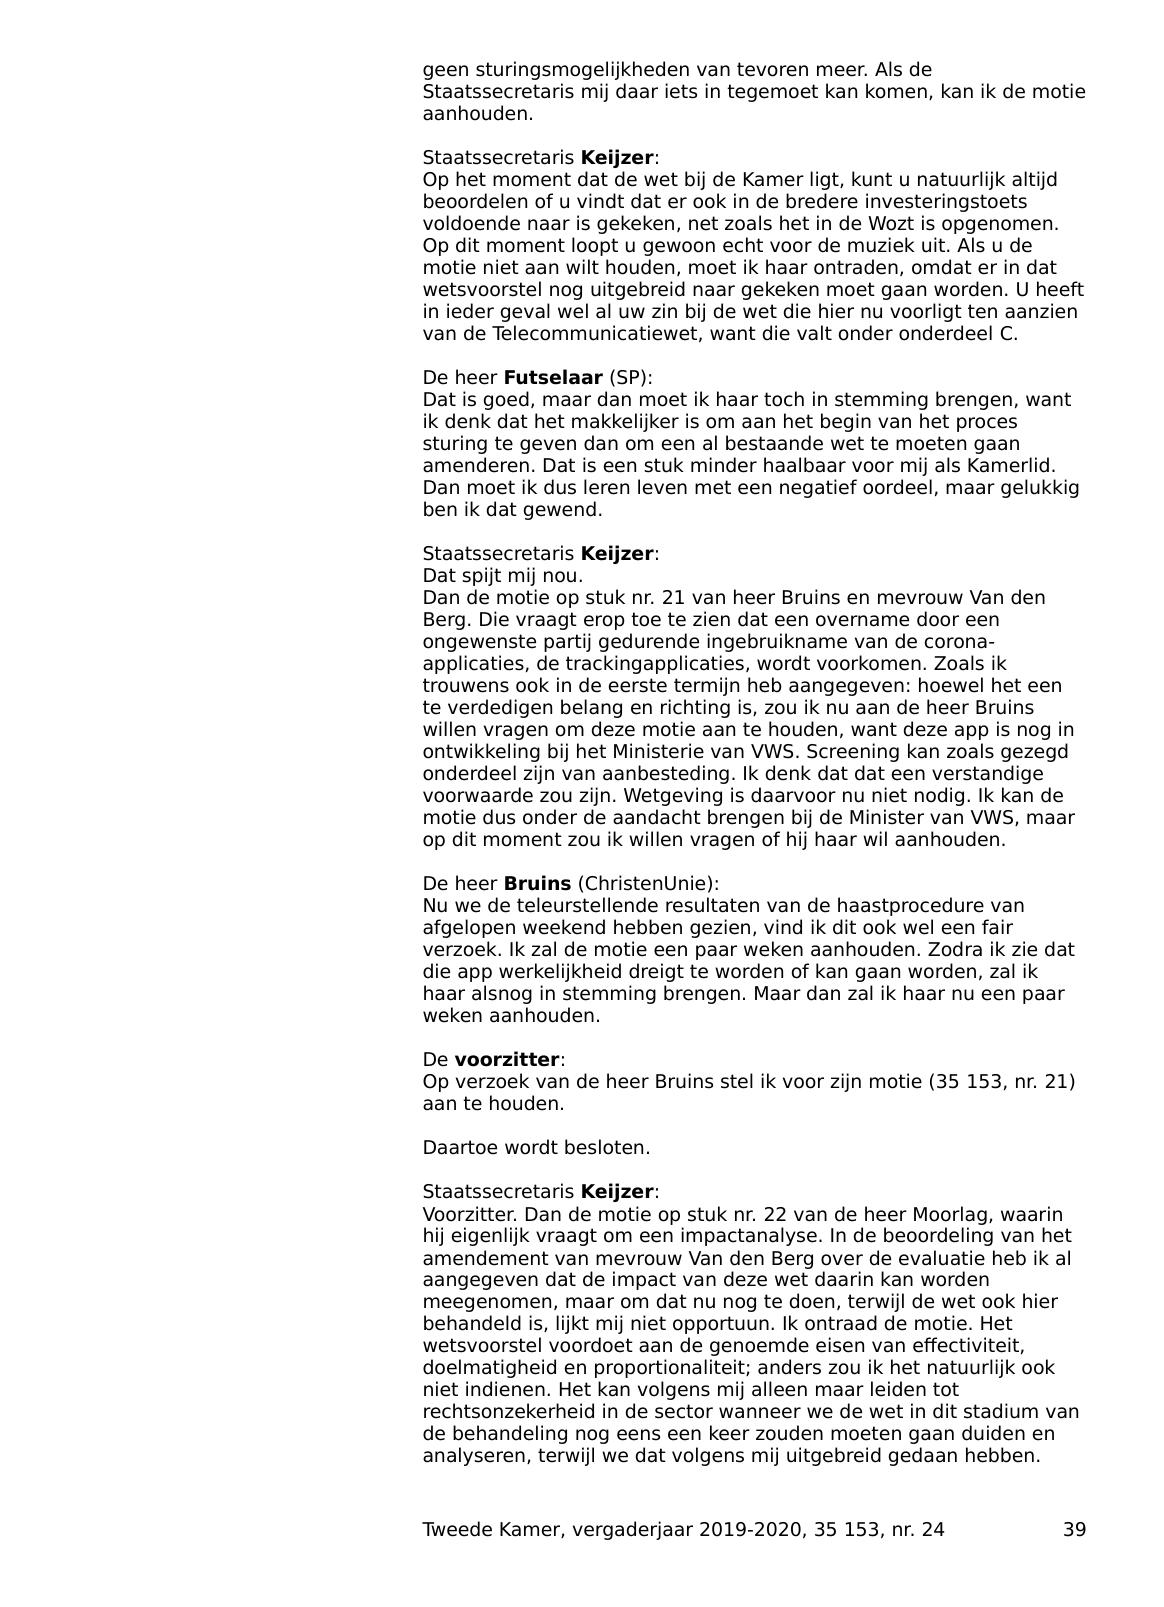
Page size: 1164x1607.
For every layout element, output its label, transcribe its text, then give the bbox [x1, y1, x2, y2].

text Nu we de teleurstellende resultaten van de haastprocedure van afgelopen weekend hebben gezien, vind ik dit ook wel een fair verzoek. Ik zal de motie een paar weken aanhouden. Zodra ik zie dat die app werkelijkheid dreigt te worden of kan gaan worden, zal ik haar alsnog in stemming brengen. Maar dan zal ik haar nu een paar weken aanhouden. [422, 895, 1087, 1027]
text Op het moment dat de wet bij de Kamer ligt, kunt u natuurlijk altijd beoordelen of u vindt dat er ook in de bredere investeringstoets voldoende naar is gekeken, net zoals het in de Wozt is opgenomen. Op dit moment loopt u gewoon echt voor de muziek uit. Als u de motie niet aan wilt houden, moet ik haar ontraden, omdat er in dat wetsvoorstel nog uitgebreid naar gekeken moet gaan worden. U heeft in ieder geval wel al uw zin bij de wet die hier nu voorligt ten aanzien van de Telecommunicatiewet, want die valt onder onderdeel C. [422, 169, 1087, 345]
text Daartoe wordt besloten. [422, 1137, 1087, 1159]
text De heer Bruins (ChristenUnie): [422, 873, 1087, 895]
text Dat spijt mij nou. [422, 565, 1087, 587]
text Staatssecretaris Keijzer: [422, 543, 1087, 565]
text Dan de motie op stuk nr. 21 van heer Bruins en mevrouw Van den Berg. Die vraagt erop toe te zien dat een overname door een ongewenste partij gedurende ingebruikname van de corona-applicaties, de trackingapplicaties, wordt voorkomen. Zoals ik trouwens ook in de eerste termijn heb aangegeven: hoewel het een te verdedigen belang en richting is, zou ik nu aan de heer Bruins willen vragen om deze motie aan te houden, want deze app is nog in ontwikkeling bij het Ministerie van VWS. Screening kan zoals gezegd onderdeel zijn van aanbesteding. Ik denk dat dat een verstandige voorwaarde zou zijn. Wetgeving is daarvoor nu niet nodig. Ik kan de motie dus onder de aandacht brengen bij de Minister van VWS, maar op dit moment zou ik willen vragen of hij haar wil aanhouden. [422, 587, 1087, 851]
text Voorzitter. Dan de motie op stuk nr. 22 van de heer Moorlag, waarin hij eigenlijk vraagt om een impactanalyse. In de beoordeling van het amendement van mevrouw Van den Berg over de evaluatie heb ik al aangegeven dat de impact van deze wet daarin kan worden meegenomen, maar om dat nu nog te doen, terwijl de wet ook hier behandeld is, lijkt mij niet opportuun. Ik ontraad de motie. Het wetsvoorstel voordoet aan de genoemde eisen van effectiviteit, doelmatigheid en proportionaliteit; anders zou ik het natuurlijk ook niet indienen. Het kan volgens mij alleen maar leiden tot rechtsonzekerheid in de sector wanneer we de wet in dit stadium van de behandeling nog eens een keer zouden moeten gaan duiden en analyseren, terwijl we dat volgens mij uitgebreid gedaan hebben. [422, 1203, 1087, 1467]
text De heer Futselaar (SP): [422, 367, 1087, 389]
text geen sturingsmogelijkheden van tevoren meer. Als de Staatssecretaris mij daar iets in tegemoet kan komen, kan ik de motie aanhouden. [422, 59, 1087, 125]
text Staatssecretaris Keijzer: [422, 1181, 1087, 1203]
text Op verzoek van de heer Bruins stel ik voor zijn motie (35 153, nr. 21) aan te houden. [422, 1071, 1087, 1115]
text Dat is goed, maar dan moet ik haar toch in stemming brengen, want ik denk dat het makkelijker is om aan het begin van het proces sturing te geven dan om een al bestaande wet te moeten gaan amenderen. Dat is een stuk minder haalbaar voor mij als Kamerlid. Dan moet ik dus leren leven met een negatief oordeel, maar gelukkig ben ik dat gewend. [422, 389, 1087, 521]
text Staatssecretaris Keijzer: [422, 147, 1087, 169]
text De voorzitter: [422, 1049, 1087, 1071]
